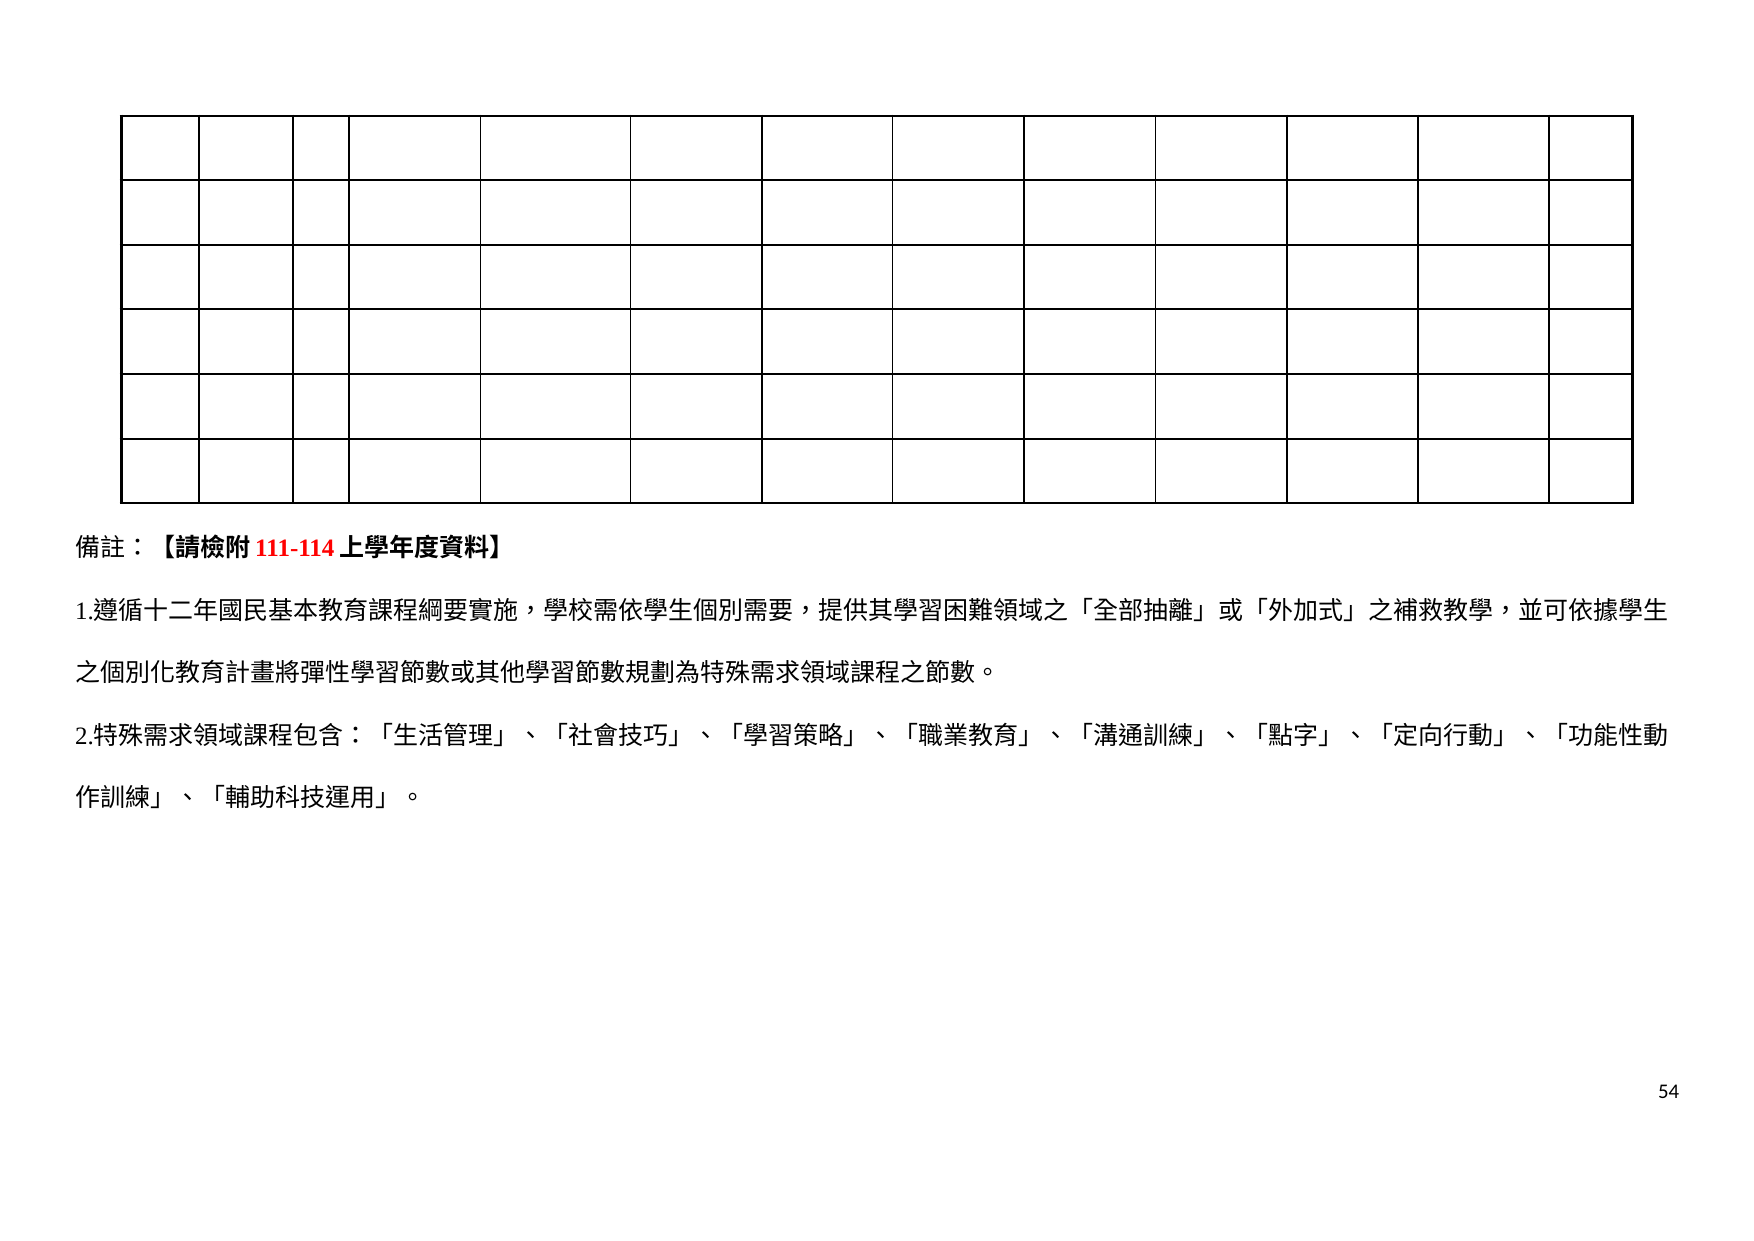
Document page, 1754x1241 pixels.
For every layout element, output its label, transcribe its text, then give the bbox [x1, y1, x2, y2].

table_cell [481, 375, 630, 437]
table_cell [893, 375, 1023, 437]
table_cell [481, 440, 630, 502]
table_cell [1550, 117, 1631, 179]
table_cell [123, 181, 198, 244]
table_cell [294, 181, 348, 244]
table_cell [763, 440, 892, 502]
table_cell [123, 117, 198, 179]
table_cell [631, 181, 761, 244]
table_cell [1419, 117, 1548, 179]
table_cell [763, 375, 892, 437]
text 備註：【請檢附111-114上學年度資料】 [75, 504, 1679, 567]
table_cell [1025, 440, 1155, 502]
table_cell [350, 375, 480, 437]
table_cell [1156, 375, 1286, 437]
table_cell [1025, 181, 1155, 244]
table_cell [200, 117, 292, 179]
table_cell [1419, 246, 1548, 308]
table_cell [1419, 181, 1548, 244]
table_cell [893, 310, 1023, 373]
table_cell [123, 310, 198, 373]
table_cell [294, 246, 348, 308]
table_cell [1025, 246, 1155, 308]
table_cell [763, 246, 892, 308]
table_cell [1550, 375, 1631, 437]
table_cell [200, 246, 292, 308]
table_cell [1550, 310, 1631, 373]
table_cell [763, 310, 892, 373]
table_cell [123, 246, 198, 308]
table_cell [294, 375, 348, 437]
table_cell [481, 117, 630, 179]
table_cell [1550, 181, 1631, 244]
table_cell [1288, 440, 1417, 502]
table_cell [893, 181, 1023, 244]
table_cell [481, 246, 630, 308]
table_cell [1419, 375, 1548, 437]
table_cell [350, 246, 480, 308]
table_cell [893, 246, 1023, 308]
table_cell [1419, 440, 1548, 502]
table_cell [481, 181, 630, 244]
table_cell [123, 375, 198, 437]
table_cell [1156, 246, 1286, 308]
table_cell [1288, 375, 1417, 437]
table_cell [350, 117, 480, 179]
table_cell [200, 310, 292, 373]
text 2.特殊需求領域課程包含：「生活管理」、「社會技巧」、「學習策略」、「職業教育」、「溝通訓練」、「點字」、「定向行動」、「功能性動作訓練」、「輔助科技運用」。 [75, 692, 1679, 817]
table_cell [631, 310, 761, 373]
table_cell [200, 440, 292, 502]
table_cell [763, 117, 892, 179]
table_cell [893, 440, 1023, 502]
table_cell [1288, 117, 1417, 179]
table_cell [350, 440, 480, 502]
table_cell [1025, 375, 1155, 437]
table_cell [1156, 310, 1286, 373]
text 1.遵循十二年國民基本教育課程綱要實施，學校需依學生個別需要，提供其學習困難領域之「全部抽離」或「外加式」之補救教學，並可依據學生之個別化教育計畫將彈性學習節數或其他學習節數規劃為特殊需求領域課程之節數。 [75, 567, 1679, 692]
table_cell [1156, 181, 1286, 244]
table_cell [481, 310, 630, 373]
table_cell [1419, 310, 1548, 373]
table_cell [1288, 310, 1417, 373]
table_cell [350, 310, 480, 373]
table_cell [1156, 440, 1286, 502]
table_cell [1025, 310, 1155, 373]
table_cell [1288, 181, 1417, 244]
table_cell [350, 181, 480, 244]
table_cell [1288, 246, 1417, 308]
table_cell [1550, 246, 1631, 308]
table_cell [631, 117, 761, 179]
table_cell [1550, 440, 1631, 502]
table_cell [763, 181, 892, 244]
table_cell [294, 440, 348, 502]
table_cell [893, 117, 1023, 179]
table_cell [200, 181, 292, 244]
table_cell [294, 117, 348, 179]
table_cell [631, 375, 761, 437]
table_cell [631, 440, 761, 502]
table_cell [294, 310, 348, 373]
table_cell [1025, 117, 1155, 179]
table_cell [1156, 117, 1286, 179]
table_cell [200, 375, 292, 437]
table_cell [123, 440, 198, 502]
table_cell [631, 246, 761, 308]
